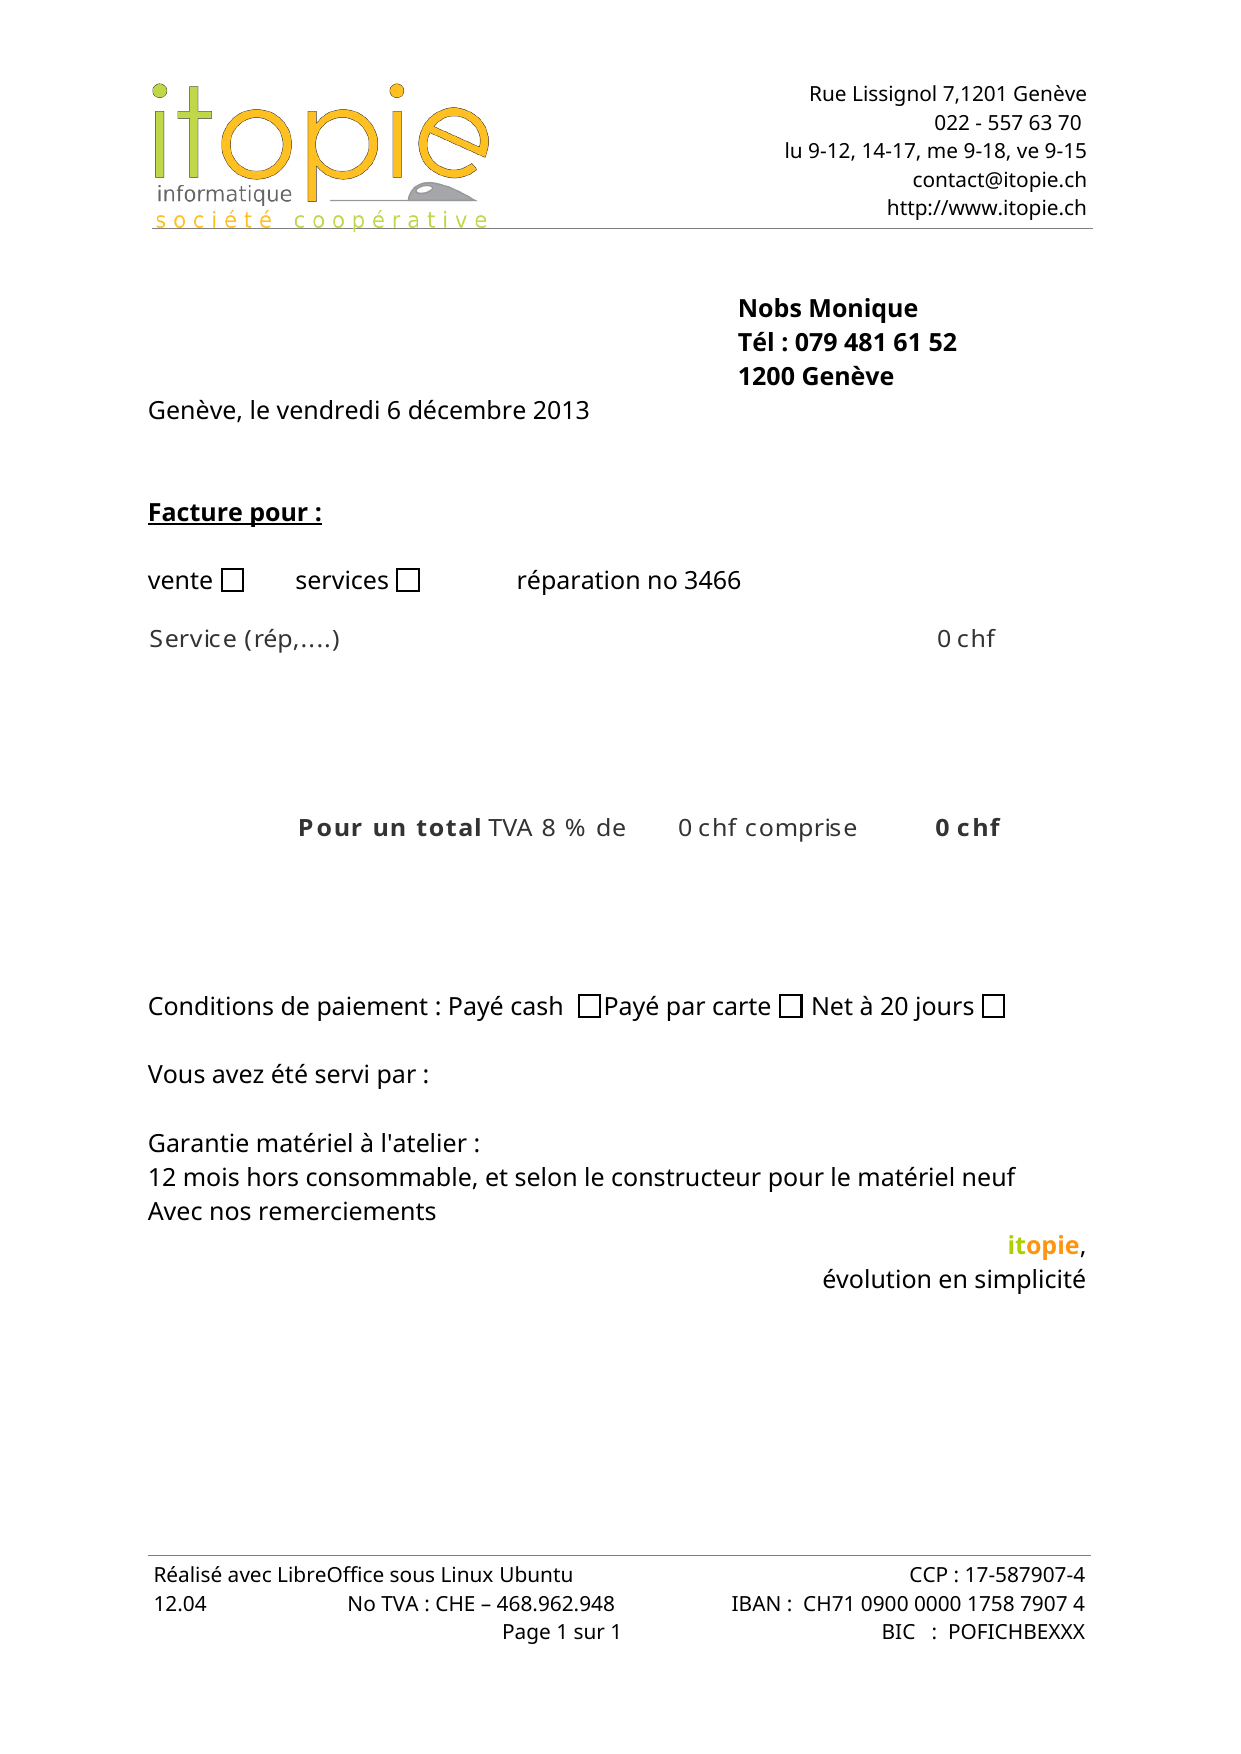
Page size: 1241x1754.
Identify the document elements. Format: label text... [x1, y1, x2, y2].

text Tél : 079 481 61 52 [148, 324, 1093, 358]
text 12 mois hors consommable, et selon le constructeur pour le matériel neuf [148, 1159, 1093, 1193]
text Nobs Monique [148, 290, 1093, 324]
text Genève, le vendredi 6 décembre 2013 [148, 392, 1093, 427]
text Conditions de paiement : Payé cash Payé par carte Net à 20 jours [148, 989, 1093, 1023]
picture [138, 72, 500, 244]
text Garantie matériel à l'atelier : [148, 1125, 1093, 1159]
text 1200 Genève [148, 358, 1093, 392]
text Avec nos remerciements [148, 1193, 1093, 1227]
text Facture pour : [148, 495, 1093, 529]
text vente services réparation no 3466 [148, 563, 1093, 597]
text évolution en simplicité [148, 1262, 1093, 1296]
text Vous avez été servi par : [148, 1057, 1093, 1091]
text itopie, [148, 1227, 1093, 1262]
